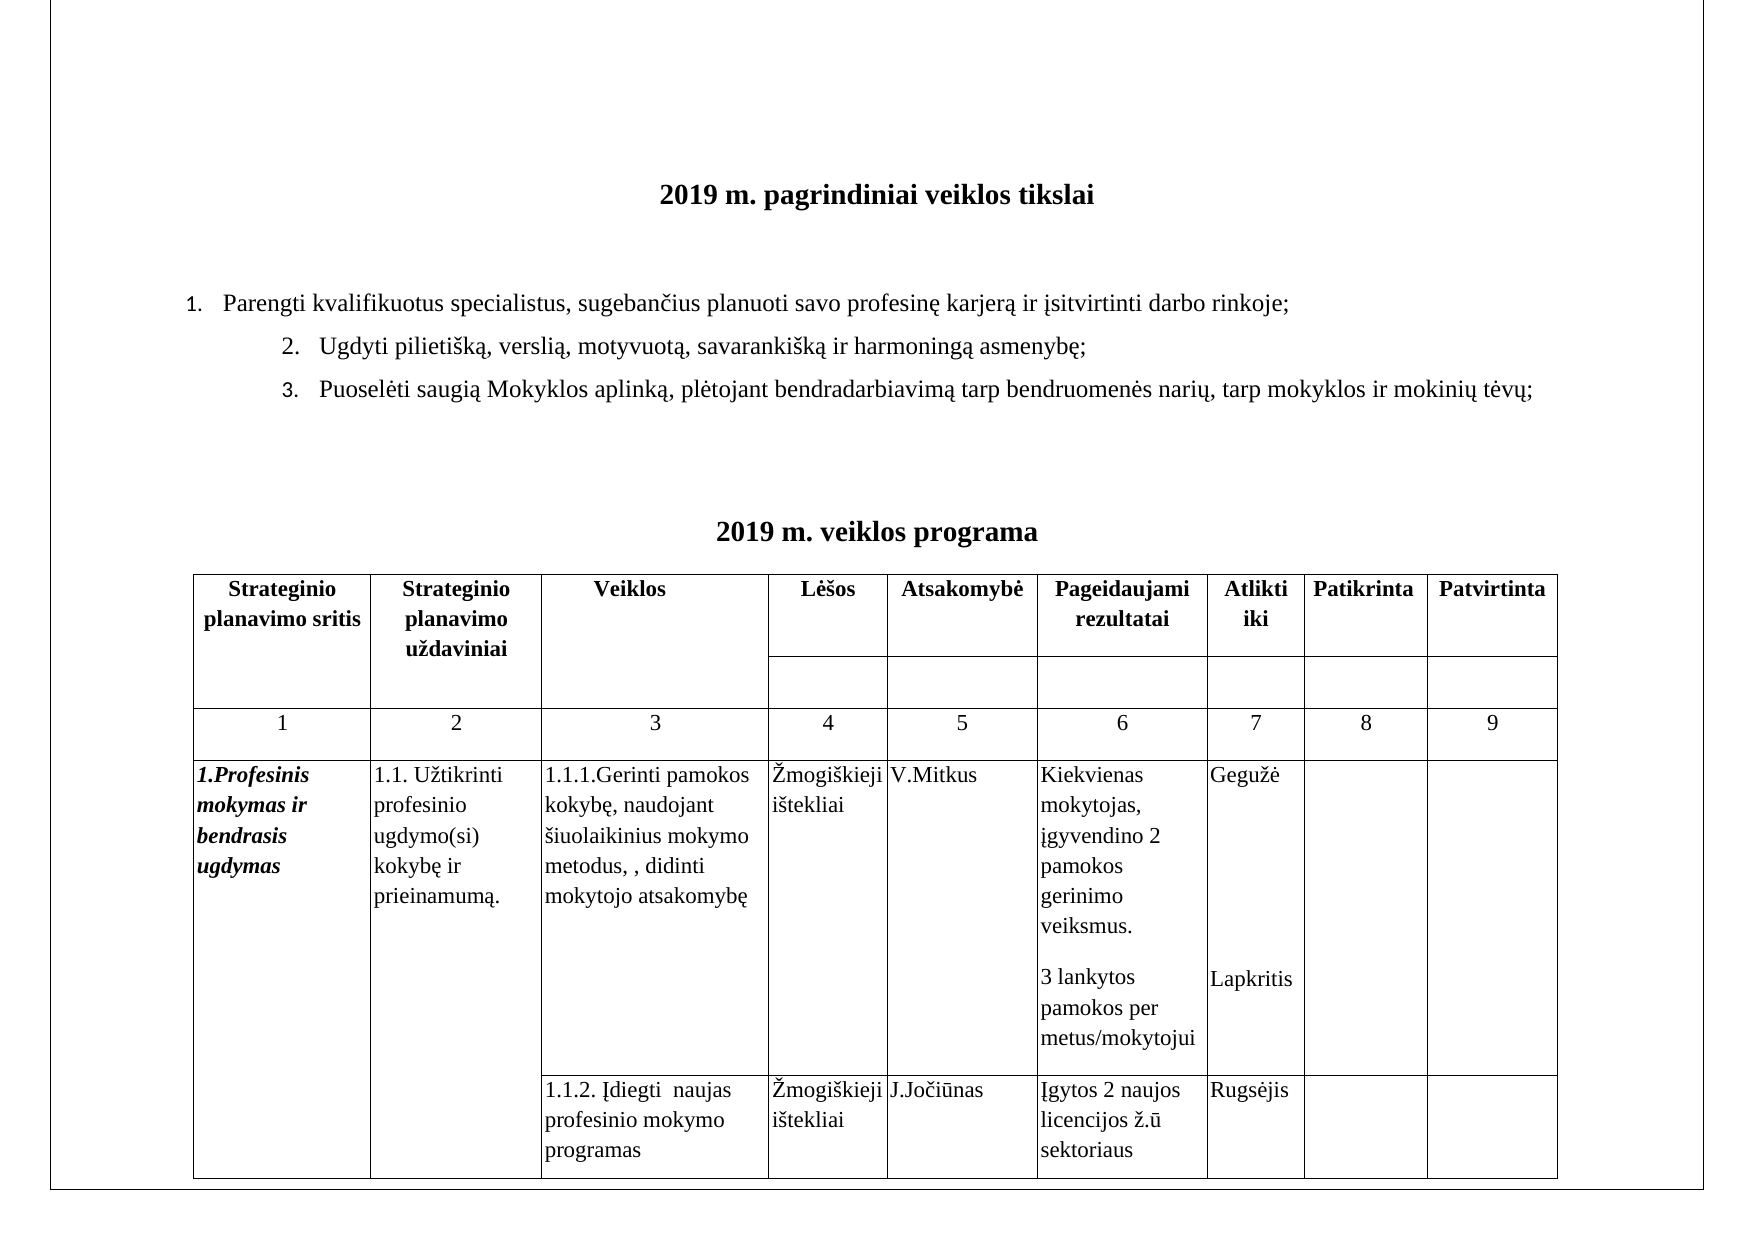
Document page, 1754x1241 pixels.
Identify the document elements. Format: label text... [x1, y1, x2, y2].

table_header Strateginio planavimo uždaviniai [371, 575, 541, 708]
table_cell 9 [1428, 709, 1557, 760]
table_cell [1428, 657, 1557, 708]
list Ugdyti pilietišką, verslią, motyvuotą, savarankišką ir harmoningą asmenybę; [281, 331, 1665, 360]
table_cell 2 [371, 709, 541, 760]
table_header Atsakomybė [888, 575, 1037, 656]
table_cell Kiekvienas mokytojas, įgyvendino 2 pamokos gerinimo veiksmus. 3 lankytos pamokos per metus/mokytojui [1038, 761, 1207, 1075]
table_cell 1.1.2. Įdiegti naujas profesinio mokymo programas [542, 1076, 768, 1178]
table_cell J.Jočiūnas [888, 1076, 1037, 1178]
table_cell Gegužė Lapkritis [1208, 761, 1304, 1075]
list Parengti kvalifikuotus specialistus, sugebančius planuoti savo profesinę karjerą ir įsitvirtinti darbo rinkoje; [185, 288, 1665, 317]
table_cell 3 [542, 709, 768, 760]
table_header Patvirtinta [1428, 575, 1557, 656]
table_header Atlikti iki [1208, 575, 1304, 656]
table_cell [1428, 761, 1557, 1075]
table_cell [1208, 657, 1304, 708]
table_cell V.Mitkus [888, 761, 1037, 1075]
list Puoselėti saugią Mokyklos aplinką, plėtojant bendradarbiavimą tarp bendruomenės narių, tarp mokyklos ir mokinių tėvų; [281, 374, 1665, 403]
table_cell [888, 657, 1037, 708]
table_cell [769, 657, 887, 708]
table_cell [1038, 657, 1207, 708]
table_header Strateginio planavimo sritis [194, 575, 370, 708]
table_cell [1305, 761, 1427, 1075]
table_header Lėšos [769, 575, 887, 656]
table_cell [1305, 1076, 1427, 1178]
table_cell Žmogiškieji ištekliai [769, 761, 887, 1075]
table_cell [1305, 657, 1427, 708]
table_header Pageidaujami rezultatai [1038, 575, 1207, 656]
table_cell Žmogiškieji ištekliai [769, 1076, 887, 1178]
text 2019 m. veiklos programa [89, 514, 1665, 548]
table_cell Rugsėjis [1208, 1076, 1304, 1178]
table_cell 4 [769, 709, 887, 760]
table_header Veiklos [542, 575, 768, 708]
table_cell 5 [888, 709, 1037, 760]
table_cell 8 [1305, 709, 1427, 760]
text 2019 m. pagrindiniai veiklos tikslai [89, 177, 1665, 211]
table_cell [1428, 1076, 1557, 1178]
table_cell 1.1. Užtikrinti profesinio ugdymo(si) kokybę ir prieinamumą. [371, 761, 541, 1178]
table_cell 1.1.1.Gerinti pamokos kokybę, naudojant šiuolaikinius mokymo metodus, , didinti mokytojo atsakomybę [542, 761, 768, 1075]
table_cell 1 [194, 709, 370, 760]
table_cell Įgytos 2 naujos licencijos ž.ū sektoriaus [1038, 1076, 1207, 1178]
table_cell 6 [1038, 709, 1207, 760]
table_cell 1.Profesinis mokymas ir bendrasis ugdymas [194, 761, 370, 1178]
table_header Patikrinta [1305, 575, 1427, 656]
table_cell 7 [1208, 709, 1304, 760]
